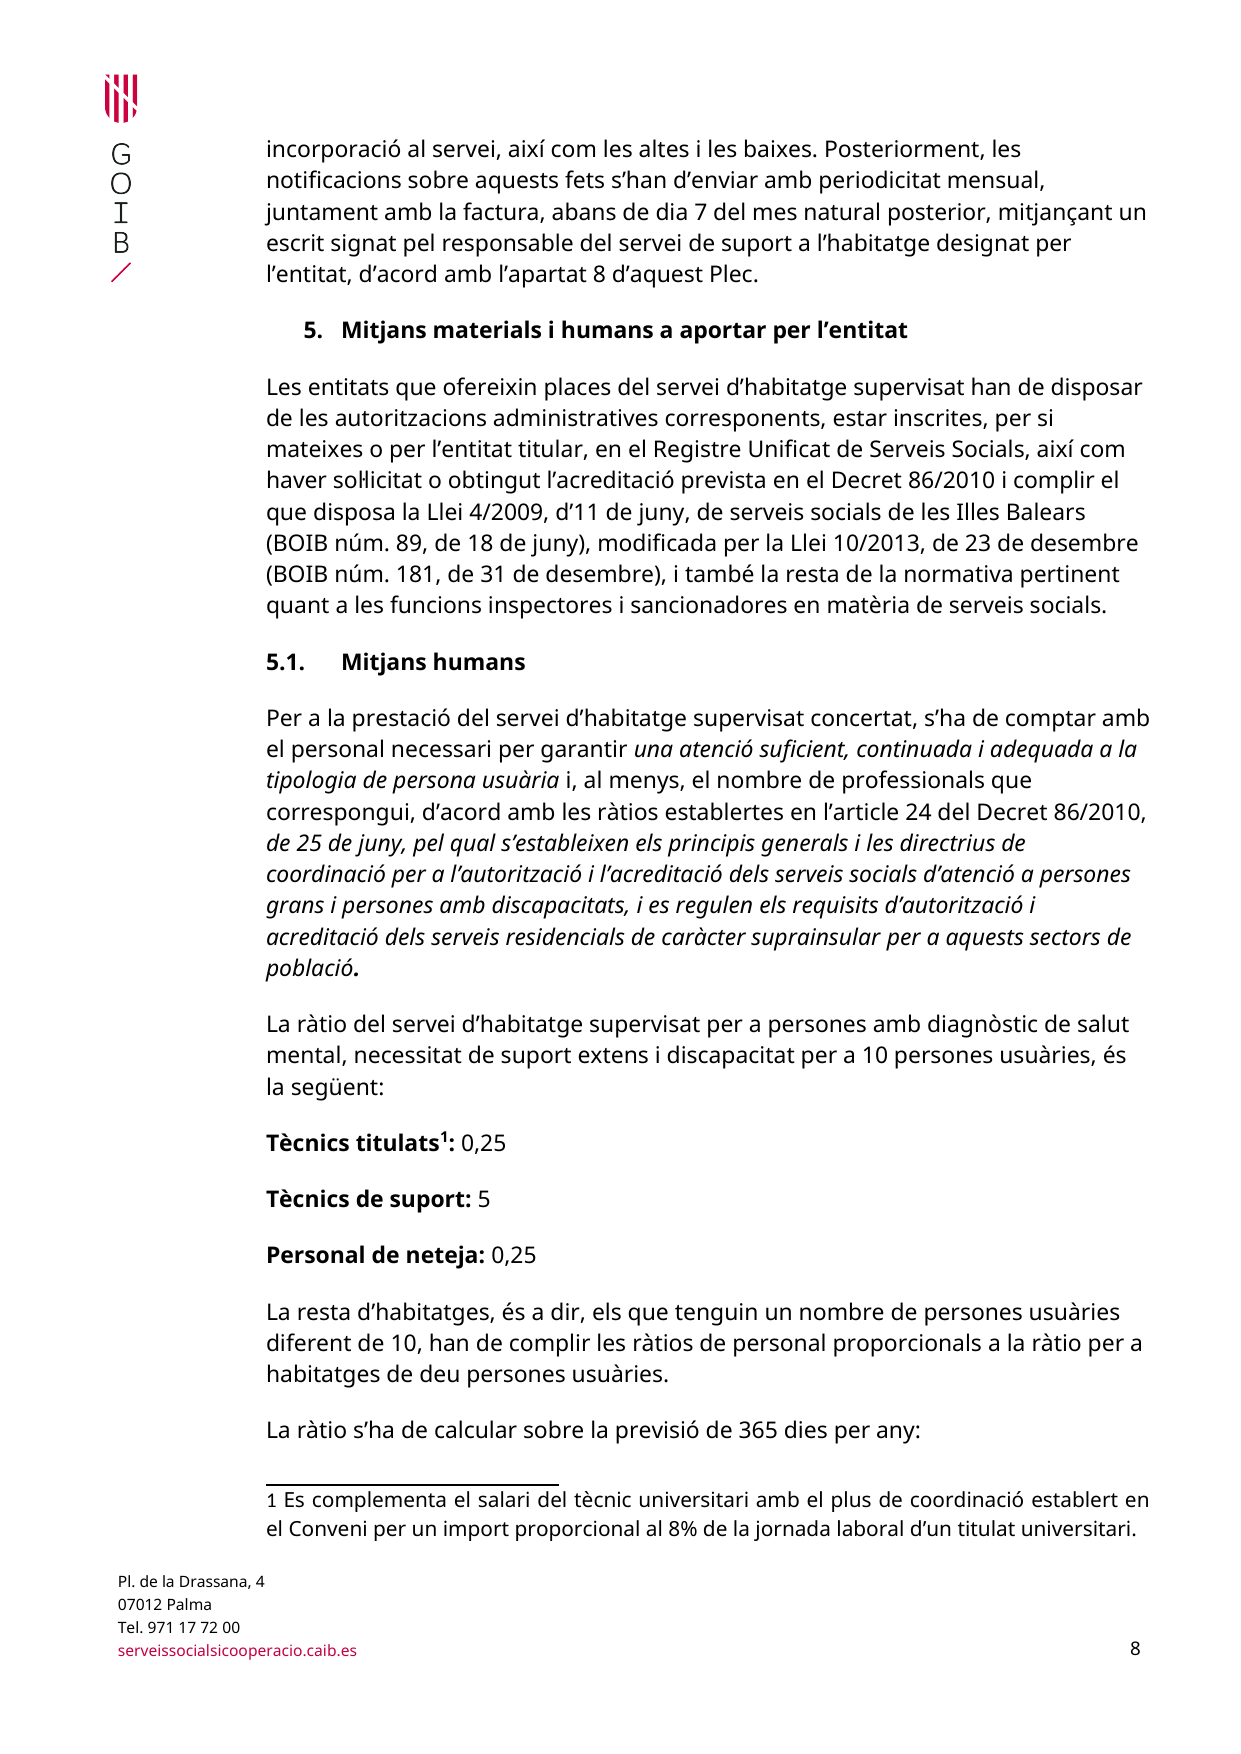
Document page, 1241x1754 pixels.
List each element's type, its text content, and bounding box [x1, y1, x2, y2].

text Personal de neteja: 0,25 [266, 1239, 1152, 1270]
picture [76, 51, 166, 313]
list Mitjans materials i humans a aportar per l’entitat [303, 314, 1152, 345]
text La resta d’habitatges, és a dir, els que tenguin un nombre de persones usuàries diferent de 10, han de complir les ràtios de personal proporcionals a la ràtio per a habitatges de deu persones usuàries. [266, 1295, 1152, 1389]
text Tècnics titulats: 0,25 [266, 1127, 1152, 1158]
text Les entitats que ofereixin places del servei d’habitatge supervisat han de disposar de les autoritzacions administratives corresponents, estar inscrites, per si mateixes o per l’entitat titular, en el Registre Unificat de Serveis Socials, així com haver sol·licitat o obtingut l’acreditació prevista en el Decret 86/2010 i complir el que disposa la Llei 4/2009, d’11 de juny, de serveis socials de les Illes Balears (BOIB núm. 89, de 18 de juny), modificada per la Llei 10/2013, de 23 de desembre (BOIB núm. 181, de 31 de desembre), i també la resta de la normativa pertinent quant a les funcions inspectores i sancionadores en matèria de serveis socials. [266, 370, 1152, 620]
text Es complementa el salari del tècnic universitari amb el plus de coordinació establert en el Conveni per un import proporcional al 8% de la jornada laboral d’un titulat universitari. [266, 1485, 1152, 1542]
text La ràtio del servei d’habitatge supervisat per a persones amb diagnòstic de salut mental, necessitat de suport extens i discapacitat per a 10 persones usuàries, és la següent: [266, 1008, 1152, 1102]
text La ràtio s’ha de calcular sobre la previsió de 365 dies per any: [266, 1414, 1152, 1445]
text incorporació al servei, així com les altes i les baixes. Posteriorment, les notificacions sobre aquests fets s’han d’enviar amb periodicitat mensual, juntament amb la factura, abans de dia 7 del mes natural posterior, mitjançant un escrit signat pel responsable del servei de suport a l’habitatge designat per l’entitat, d’acord amb l’apartat 8 d’aquest Plec. [266, 133, 1152, 289]
text Per a la prestació del servei d’habitatge supervisat concertat, s’ha de comptar amb el personal necessari per garantir una atenció suficient, continuada i adequada a la tipologia de persona usuària i, al menys, el nombre de professionals que correspongui, d’acord amb les ràtios establertes en l’article 24 del Decret 86/2010, de 25 de juny, pel qual s’estableixen els principis generals i les directrius de coordinació per a l’autorització i l’acreditació dels serveis socials d’atenció a persones grans i persones amb discapacitats, i es regulen els requisits d’autorització i acreditació dels serveis residencials de caràcter suprainsular per a aquests sectors de població. [266, 702, 1152, 983]
list Mitjans humans [266, 645, 1152, 677]
text Tècnics de suport: 5 [266, 1183, 1152, 1214]
